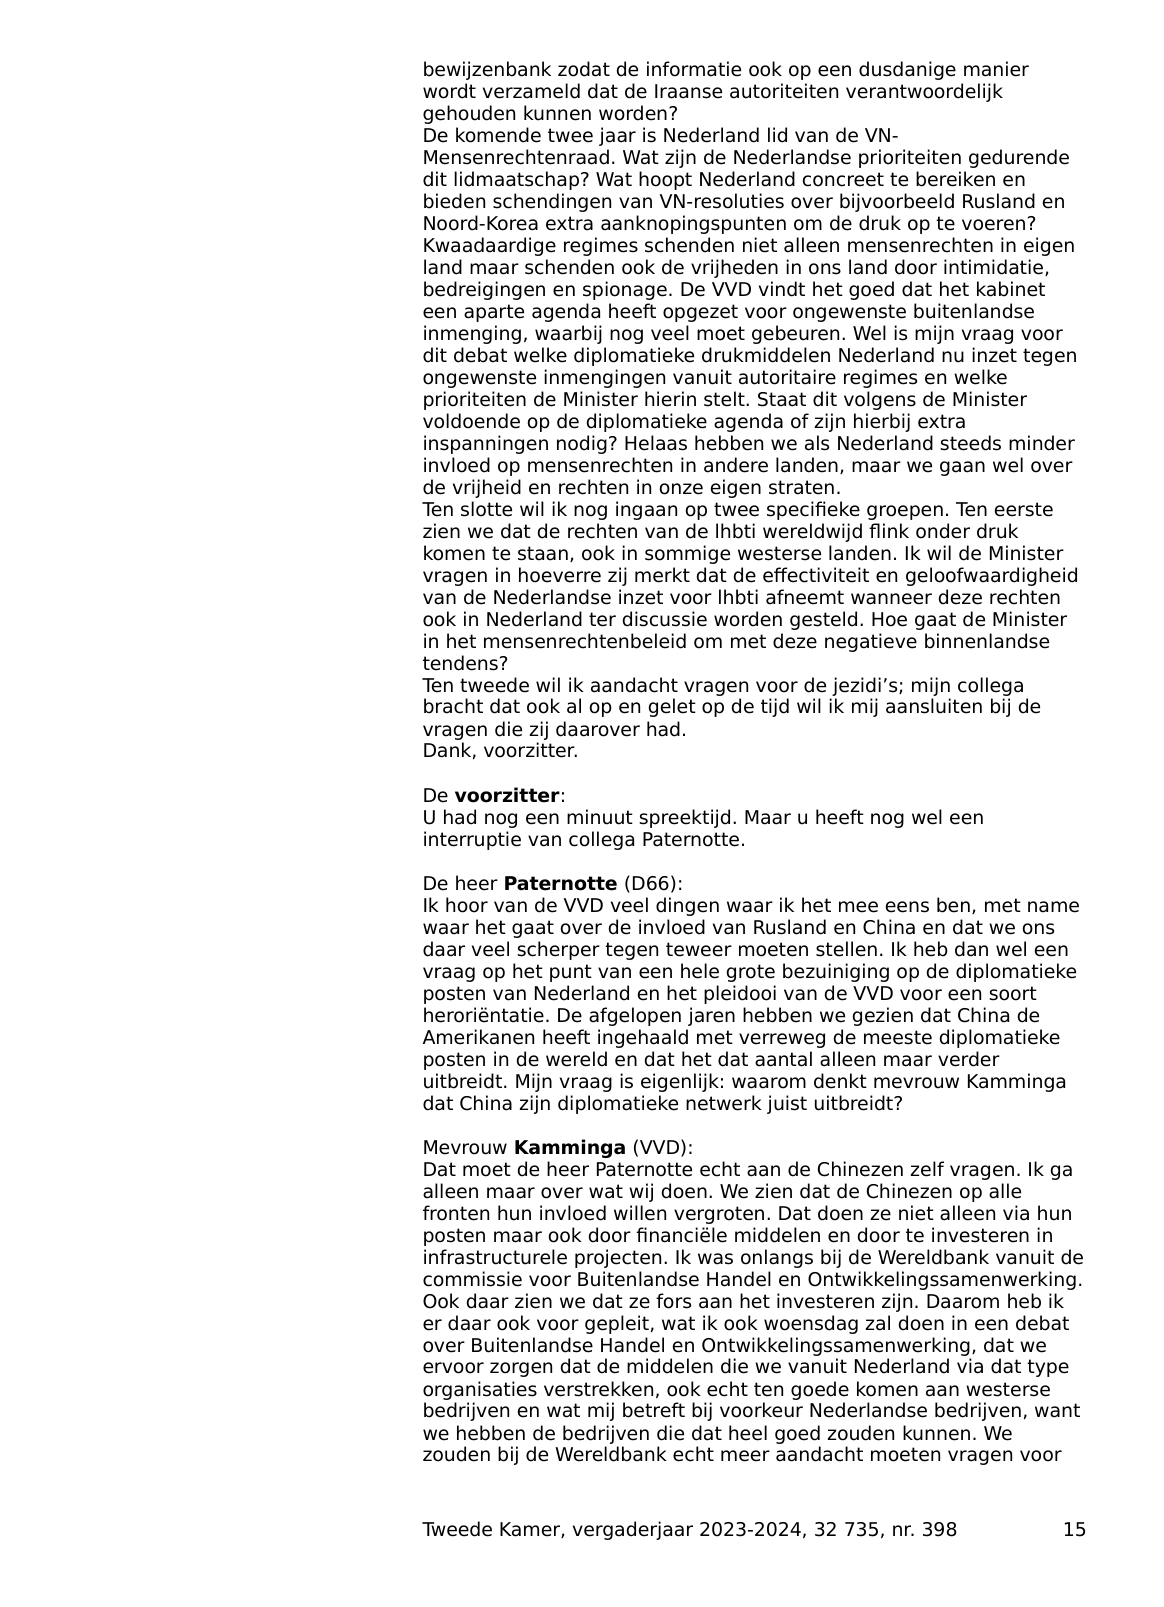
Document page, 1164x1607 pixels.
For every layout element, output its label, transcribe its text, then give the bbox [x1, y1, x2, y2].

text U had nog een minuut spreektijd. Maar u heeft nog wel een interruptie van collega Paternotte. [422, 807, 1087, 851]
text Ten slotte wil ik nog ingaan op twee specifieke groepen. Ten eerste zien we dat de rechten van de lhbti wereldwijd flink onder druk komen te staan, ook in sommige westerse landen. Ik wil de Minister vragen in hoeverre zij merkt dat de effectiviteit en geloofwaardigheid van de Nederlandse inzet voor lhbti afneemt wanneer deze rechten ook in Nederland ter discussie worden gesteld. Hoe gaat de Minister in het mensenrechtenbeleid om met deze negatieve binnenlandse tendens? [422, 499, 1087, 674]
text De komende twee jaar is Nederland lid van de VN-Mensenrechtenraad. Wat zijn de Nederlandse prioriteiten gedurende dit lidmaatschap? Wat hoopt Nederland concreet te bereiken en bieden schendingen van VN-resoluties over bijvoorbeeld Rusland en Noord-Korea extra aanknopingspunten om de druk op te voeren? [422, 125, 1087, 235]
text Kwaadaardige regimes schenden niet alleen mensenrechten in eigen land maar schenden ook de vrijheden in ons land door intimidatie, bedreigingen en spionage. De VVD vindt het goed dat het kabinet een aparte agenda heeft opgezet voor ongewenste buitenlandse inmenging, waarbij nog veel moet gebeuren. Wel is mijn vraag voor dit debat welke diplomatieke drukmiddelen Nederland nu inzet tegen ongewenste inmengingen vanuit autoritaire regimes en welke prioriteiten de Minister hierin stelt. Staat dit volgens de Minister voldoende op de diplomatieke agenda of zijn hierbij extra inspanningen nodig? Helaas hebben we als Nederland steeds minder invloed op mensenrechten in andere landen, maar we gaan wel over de vrijheid en rechten in onze eigen straten. [422, 235, 1087, 499]
text bewijzenbank zodat de informatie ook op een dusdanige manier wordt verzameld dat de Iraanse autoriteiten verantwoordelijk gehouden kunnen worden? [422, 59, 1087, 125]
text Dank, voorzitter. [422, 740, 1087, 762]
text Ik hoor van de VVD veel dingen waar ik het mee eens ben, met name waar het gaat over de invloed van Rusland en China en dat we ons daar veel scherper tegen teweer moeten stellen. Ik heb dan wel een vraag op het punt van een hele grote bezuiniging op de diplomatieke posten van Nederland en het pleidooi van de VVD voor een soort heroriëntatie. De afgelopen jaren hebben we gezien dat China de Amerikanen heeft ingehaald met verreweg de meeste diplomatieke posten in de wereld en dat het dat aantal alleen maar verder uitbreidt. Mijn vraag is eigenlijk: waarom denkt mevrouw Kamminga dat China zijn diplomatieke netwerk juist uitbreidt? [422, 895, 1087, 1114]
text Mevrouw Kamminga (VVD): [422, 1137, 1087, 1159]
text Dat moet de heer Paternotte echt aan de Chinezen zelf vragen. Ik ga alleen maar over wat wij doen. We zien dat de Chinezen op alle fronten hun invloed willen vergroten. Dat doen ze niet alleen via hun posten maar ook door financiële middelen en door te investeren in infrastructurele projecten. Ik was onlangs bij de Wereldbank vanuit de commissie voor Buitenlandse Handel en Ontwikkelingssamenwerking. Ook daar zien we dat ze fors aan het investeren zijn. Daarom heb ik er daar ook voor gepleit, wat ik ook woensdag zal doen in een debat over Buitenlandse Handel en Ontwikkelingssamenwerking, dat we ervoor zorgen dat de middelen die we vanuit Nederland via dat type organisaties verstrekken, ook echt ten goede komen aan westerse bedrijven en wat mij betreft bij voorkeur Nederlandse bedrijven, want we hebben de bedrijven die dat heel goed zouden kunnen. We zouden bij de Wereldbank echt meer aandacht moeten vragen voor [422, 1159, 1087, 1466]
text De voorzitter: [422, 784, 1087, 807]
text Ten tweede wil ik aandacht vragen voor de jezidi’s; mijn collega bracht dat ook al op en gelet op de tijd wil ik mij aansluiten bij de vragen die zij daarover had. [422, 674, 1087, 740]
text De heer Paternotte (D66): [422, 873, 1087, 895]
